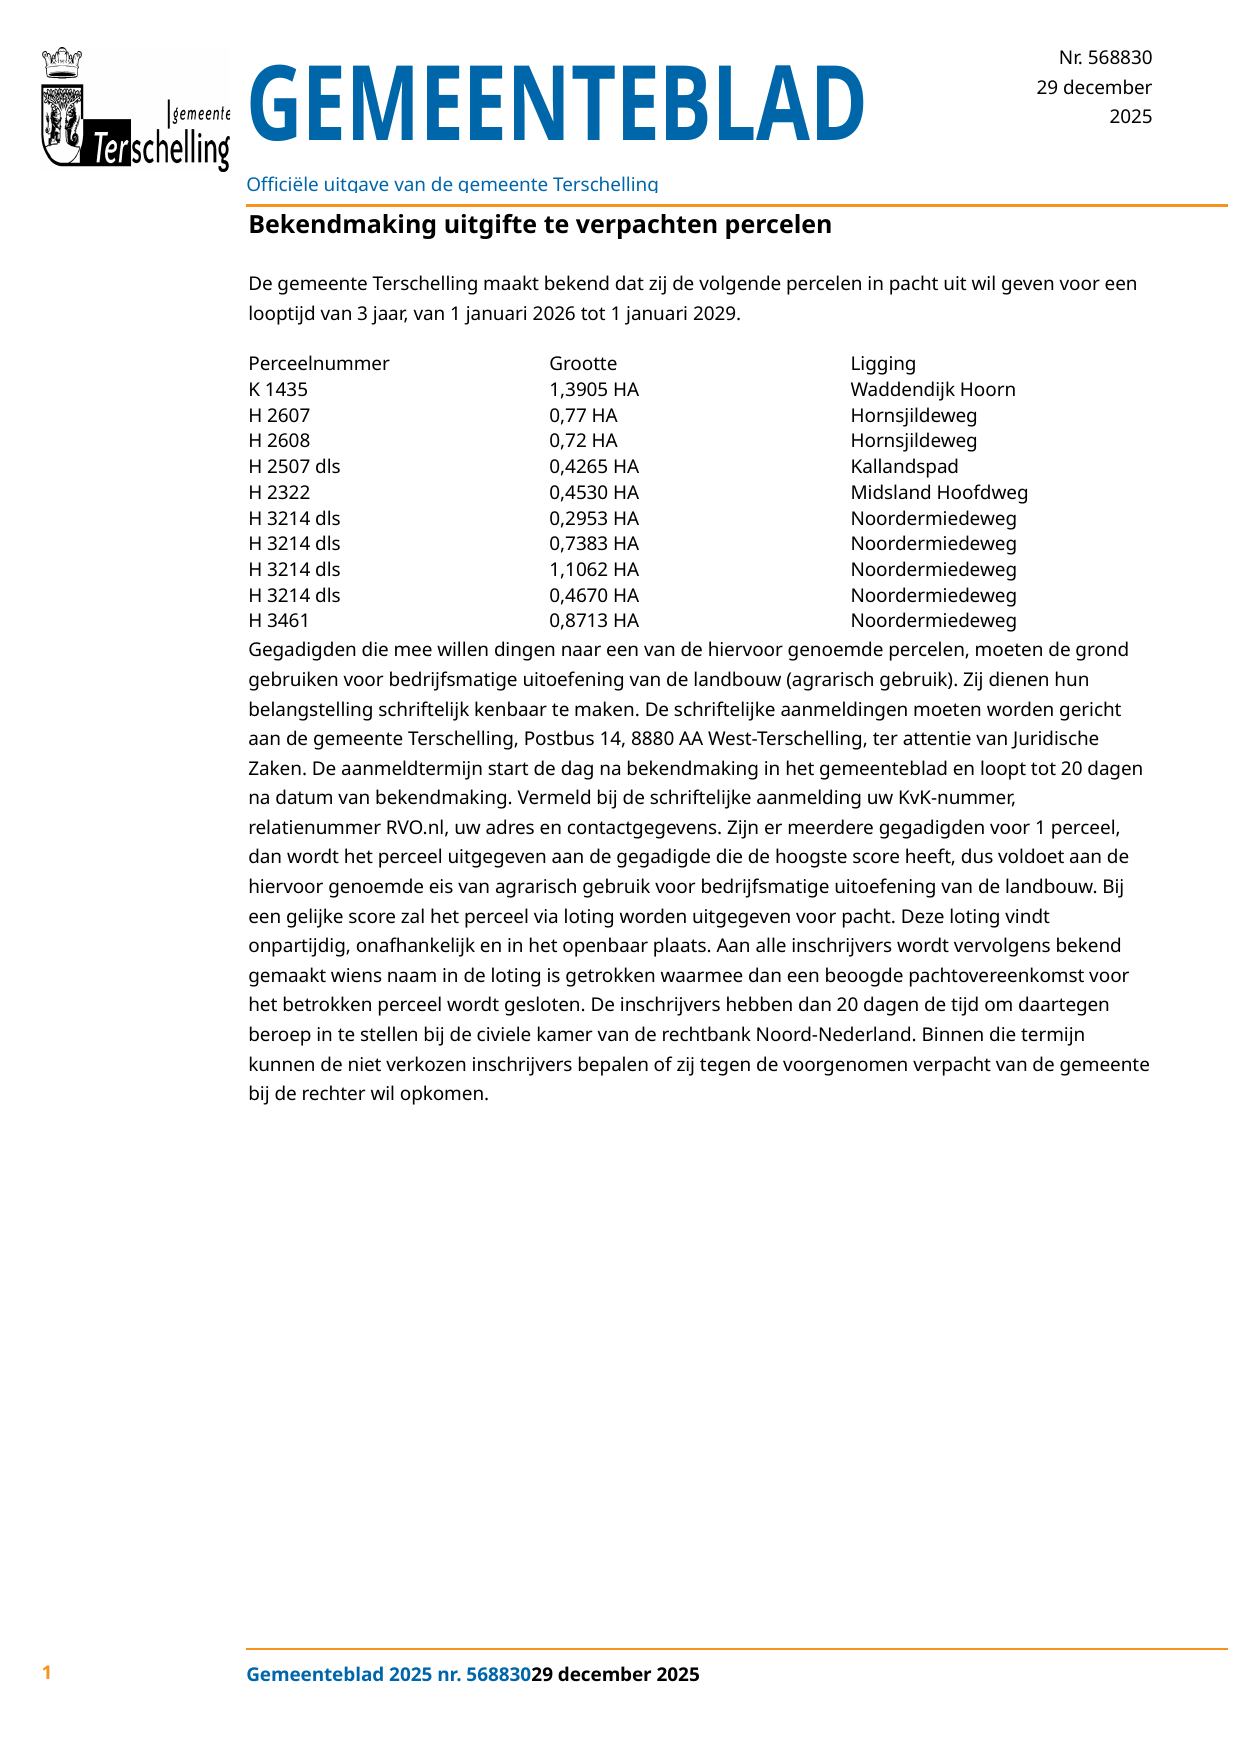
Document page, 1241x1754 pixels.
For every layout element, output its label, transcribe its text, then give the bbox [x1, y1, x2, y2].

text Gegadigden die mee willen dingen naar een van de hiervoor genoemde percelen, moeten de grond gebruiken voor bedrijfsmatige uitoefening van de landbouw (agrarisch gebruik). Zij dienen hun belangstelling schriftelijk kenbaar te maken. De schriftelijke aanmeldingen moeten worden gericht aan de gemeente Terschelling, Postbus 14, 8880 AA West-Terschelling, ter attentie van Juridische Zaken. De aanmeldtermijn start de dag na bekendmaking in het gemeenteblad en loopt tot 20 dagen na datum van bekendmaking. Vermeld bij de schriftelijke aanmelding uw KvK-nummer, relatienummer RVO.nl, uw adres en contactgegevens. Zijn er meerdere gegadigden voor 1 perceel, dan wordt het perceel uitgegeven aan de gegadigde die de hoogste score heeft, dus voldoet aan de hiervoor genoemde eis van agrarisch gebruik voor bedrijfsmatige uitoefening van de landbouw. Bij een gelijke score zal het perceel via loting worden uitgegeven voor pacht. Deze loting vindt onpartijdig, onafhankelijk en in het openbaar plaats. Aan alle inschrijvers wordt vervolgens bekend gemaakt wiens naam in de loting is getrokken waarmee dan een beoogde pachtovereenkomst voor het betrokken perceel wordt gesloten. De inschrijvers hebben dan 20 dagen de tijd om daartegen beroep in te stellen bij de civiele kamer van de rechtbank Noord-Nederland. Binnen die termijn kunnen de niet verkozen inschrijvers bepalen of zij tegen de voorgenomen verpacht van de gemeente bij de rechter wil opkomen. [248, 637, 1152, 1106]
table_cell 0,2953 HA [549, 505, 850, 531]
table_cell H 3214 dls [248, 531, 549, 556]
table_cell 0,7383 HA [549, 531, 850, 556]
table_cell H 3461 [248, 608, 549, 633]
table_header Grootte [549, 350, 850, 376]
table_cell K 1435 [248, 376, 549, 402]
table_cell Waddendijk Hoorn [850, 376, 1152, 402]
table_cell Hornsjildeweg [850, 402, 1152, 428]
table_cell H 2507 dls [248, 453, 549, 479]
picture [41, 47, 231, 172]
table_cell 0,77 HA [549, 402, 850, 428]
table_cell Hornsjildeweg [850, 428, 1152, 453]
table_cell 0,8713 HA [549, 608, 850, 633]
table_header Perceelnummer [248, 350, 549, 376]
table_cell H 3214 dls [248, 582, 549, 608]
table_cell 0,4265 HA [549, 453, 850, 479]
text Bekendmaking uitgifte te verpachten percelen [248, 207, 1152, 241]
table_cell 1,1062 HA [549, 556, 850, 582]
table_cell H 3214 dls [248, 556, 549, 582]
table_cell Noordermiedeweg [850, 505, 1152, 531]
table_cell 0,4530 HA [549, 479, 850, 505]
table_header Ligging [850, 350, 1152, 376]
table_cell Noordermiedeweg [850, 608, 1152, 633]
table_cell H 2322 [248, 479, 549, 505]
table_cell Noordermiedeweg [850, 556, 1152, 582]
table_cell Midsland Hoofdweg [850, 479, 1152, 505]
text De gemeente Terschelling maakt bekend dat zij de volgende percelen in pacht uit wil geven voor een looptijd van 3 jaar, van 1 januari 2026 tot 1 januari 2029. [248, 270, 1152, 326]
table_cell Noordermiedeweg [850, 582, 1152, 608]
table_cell Kallandspad [850, 453, 1152, 479]
table_cell H 2607 [248, 402, 549, 428]
table_cell 0,4670 HA [549, 582, 850, 608]
table_cell H 2608 [248, 428, 549, 453]
table_cell H 3214 dls [248, 505, 549, 531]
table_cell 1,3905 HA [549, 376, 850, 402]
table_cell 0,72 HA [549, 428, 850, 453]
table_cell Noordermiedeweg [850, 531, 1152, 556]
